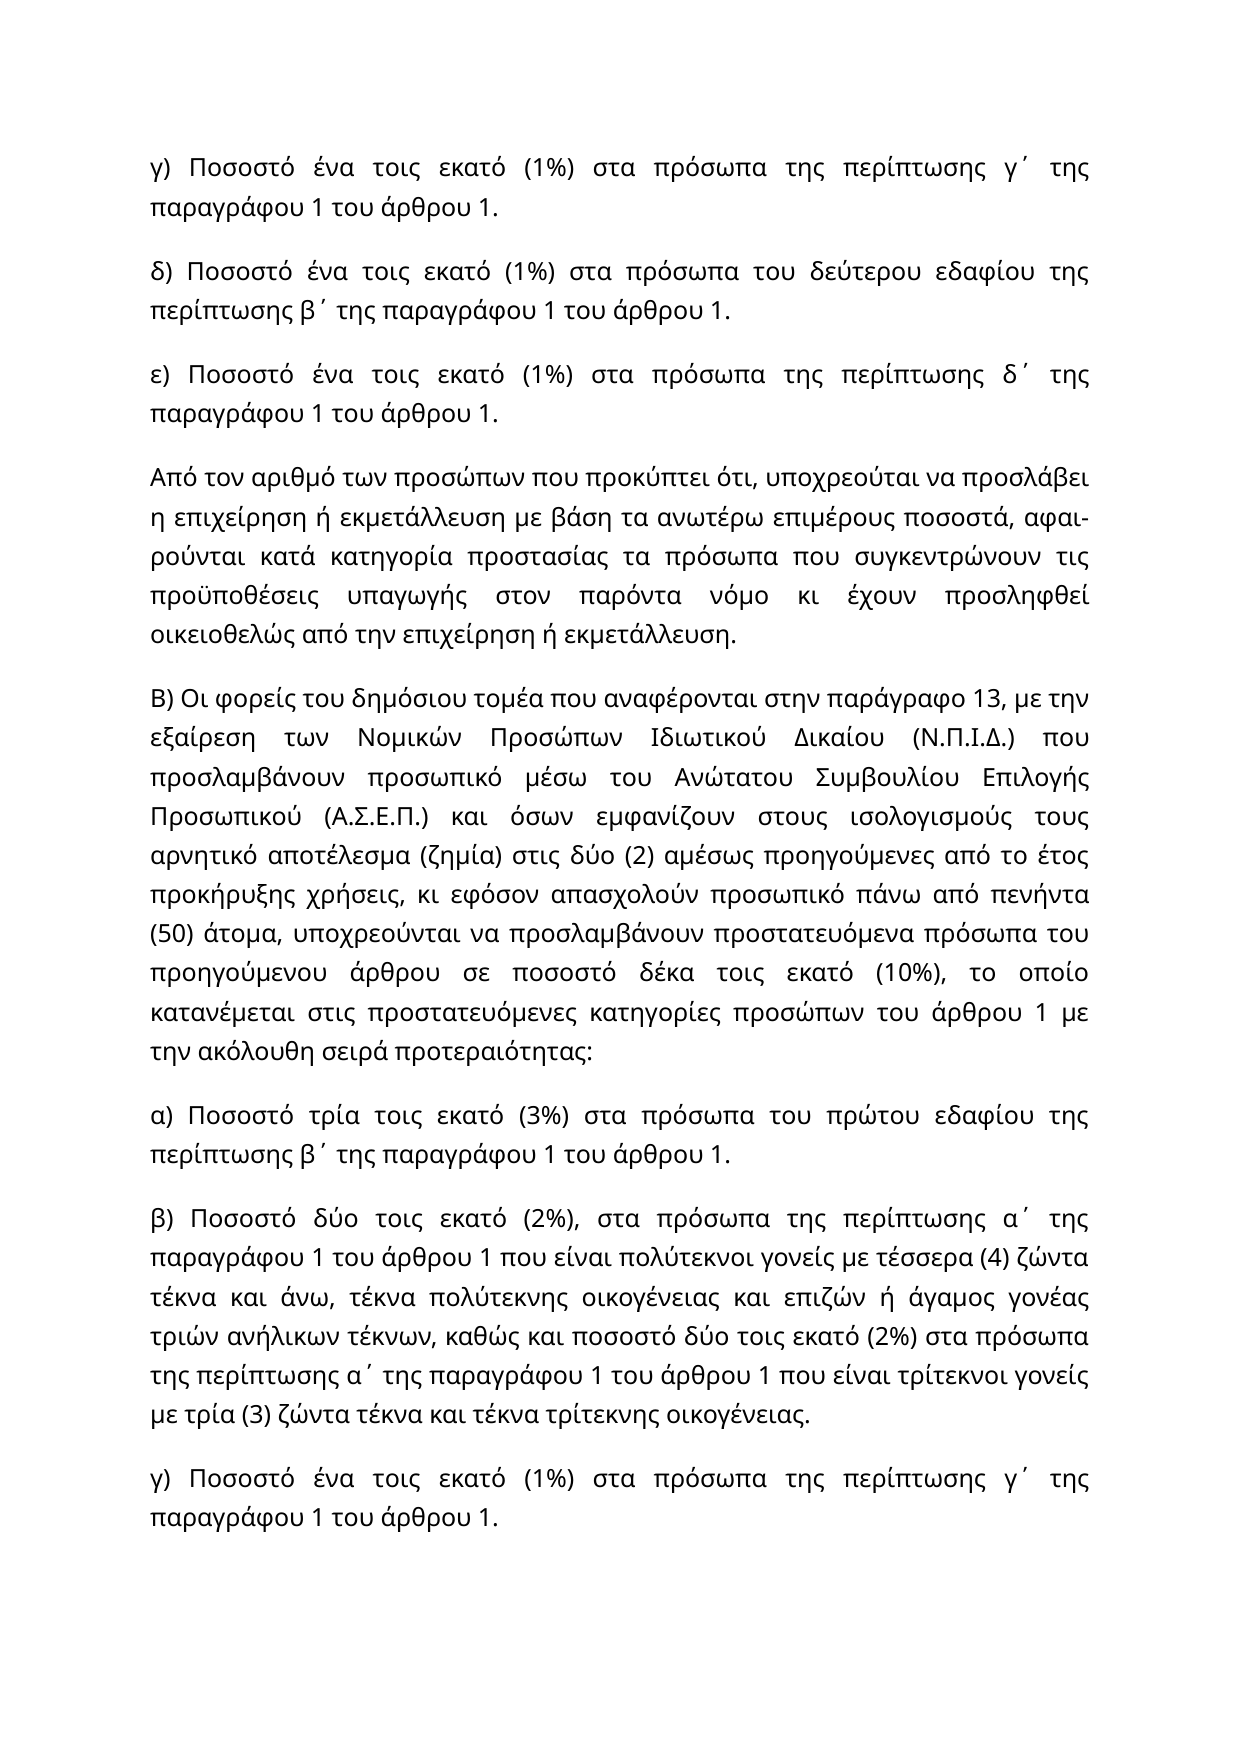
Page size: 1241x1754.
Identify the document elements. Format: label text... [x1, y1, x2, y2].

text Β) Οι φορείς του δημόσιου τομέα που αναφέρονται στην παράγραφο 13, με την εξαίρεση των Νομικών Προσώπων Ιδιωτικού Δικαίου (Ν.Π.Ι.Δ.) που προσλαμβάνουν προσωπικό μέσω του Ανώτατου Συμβουλίου Επιλογής Προσωπικού (Α.Σ.Ε.Π.) και όσων εμφανίζουν στους ισολογισμούς τους αρνητικό αποτέλεσμα (ζημία) στις δύο (2) αμέσως προηγούμενες από το έτος προκήρυξης χρήσεις, κι εφόσον απασχολούν προσωπικό πάνω από πενήντα (50) άτομα, υποχρεούνται να προσλαμβάνουν προστατευόμενα πρόσωπα του προηγούμενου άρθρου σε ποσοστό δέκα τοις εκατό (10%), το οποίο κατανέμεται στις προστατευόμενες κατηγορίες προσώπων του άρθρου 1 με την ακόλουθη σειρά προτεραιότητας: [150, 681, 1090, 1067]
text Από τον αριθμό των προσώπων που προκύπτει ότι, υποχρεούται να προσλάβει η επιχείρηση ή εκμετάλλευση με βάση τα ανωτέρω επιμέρους ποσοστά, αφαι- ρούνται κατά κατηγορία προστασίας τα πρόσωπα που συγκεντρώνουν τις προϋποθέσεις υπαγωγής στον παρόντα νόμο κι έχουν προσληφθεί οικειοθελώς από την επιχείρηση ή εκμετάλλευση. [150, 460, 1090, 651]
text ε) Ποσοστό ένα τοις εκατό (1%) στα πρόσωπα της περίπτωσης δ΄ της παραγράφου 1 του άρθρου 1. [150, 357, 1090, 430]
text γ) Ποσοστό ένα τοις εκατό (1%) στα πρόσωπα της περίπτωσης γ΄ της παραγράφου 1 του άρθρου 1. [150, 1461, 1090, 1534]
text δ) Ποσοστό ένα τοις εκατό (1%) στα πρόσωπα του δεύτερου εδαφίου της περίπτωσης β΄ της παραγράφου 1 του άρθρου 1. [150, 253, 1090, 327]
text γ) Ποσοστό ένα τοις εκατό (1%) στα πρόσωπα της περίπτωσης γ΄ της παραγράφου 1 του άρθρου 1. [150, 150, 1090, 223]
text β) Ποσοστό δύο τοις εκατό (2%), στα πρόσωπα της περίπτωσης α΄ της παραγράφου 1 του άρθρου 1 που είναι πολύτεκνοι γονείς με τέσσερα (4) ζώντα τέκνα και άνω, τέκνα πολύτεκνης οικογένειας και επιζών ή άγαμος γονέας τριών ανήλικων τέκνων, καθώς και ποσοστό δύο τοις εκατό (2%) στα πρόσωπα της περίπτωσης α΄ της παραγράφου 1 του άρθρου 1 που είναι τρίτεκνοι γονείς με τρία (3) ζώντα τέκνα και τέκνα τρίτεκνης οικογένειας. [150, 1201, 1090, 1431]
text α) Ποσοστό τρία τοις εκατό (3%) στα πρόσωπα του πρώτου εδαφίου της περίπτωσης β΄ της παραγράφου 1 του άρθρου 1. [150, 1097, 1090, 1171]
